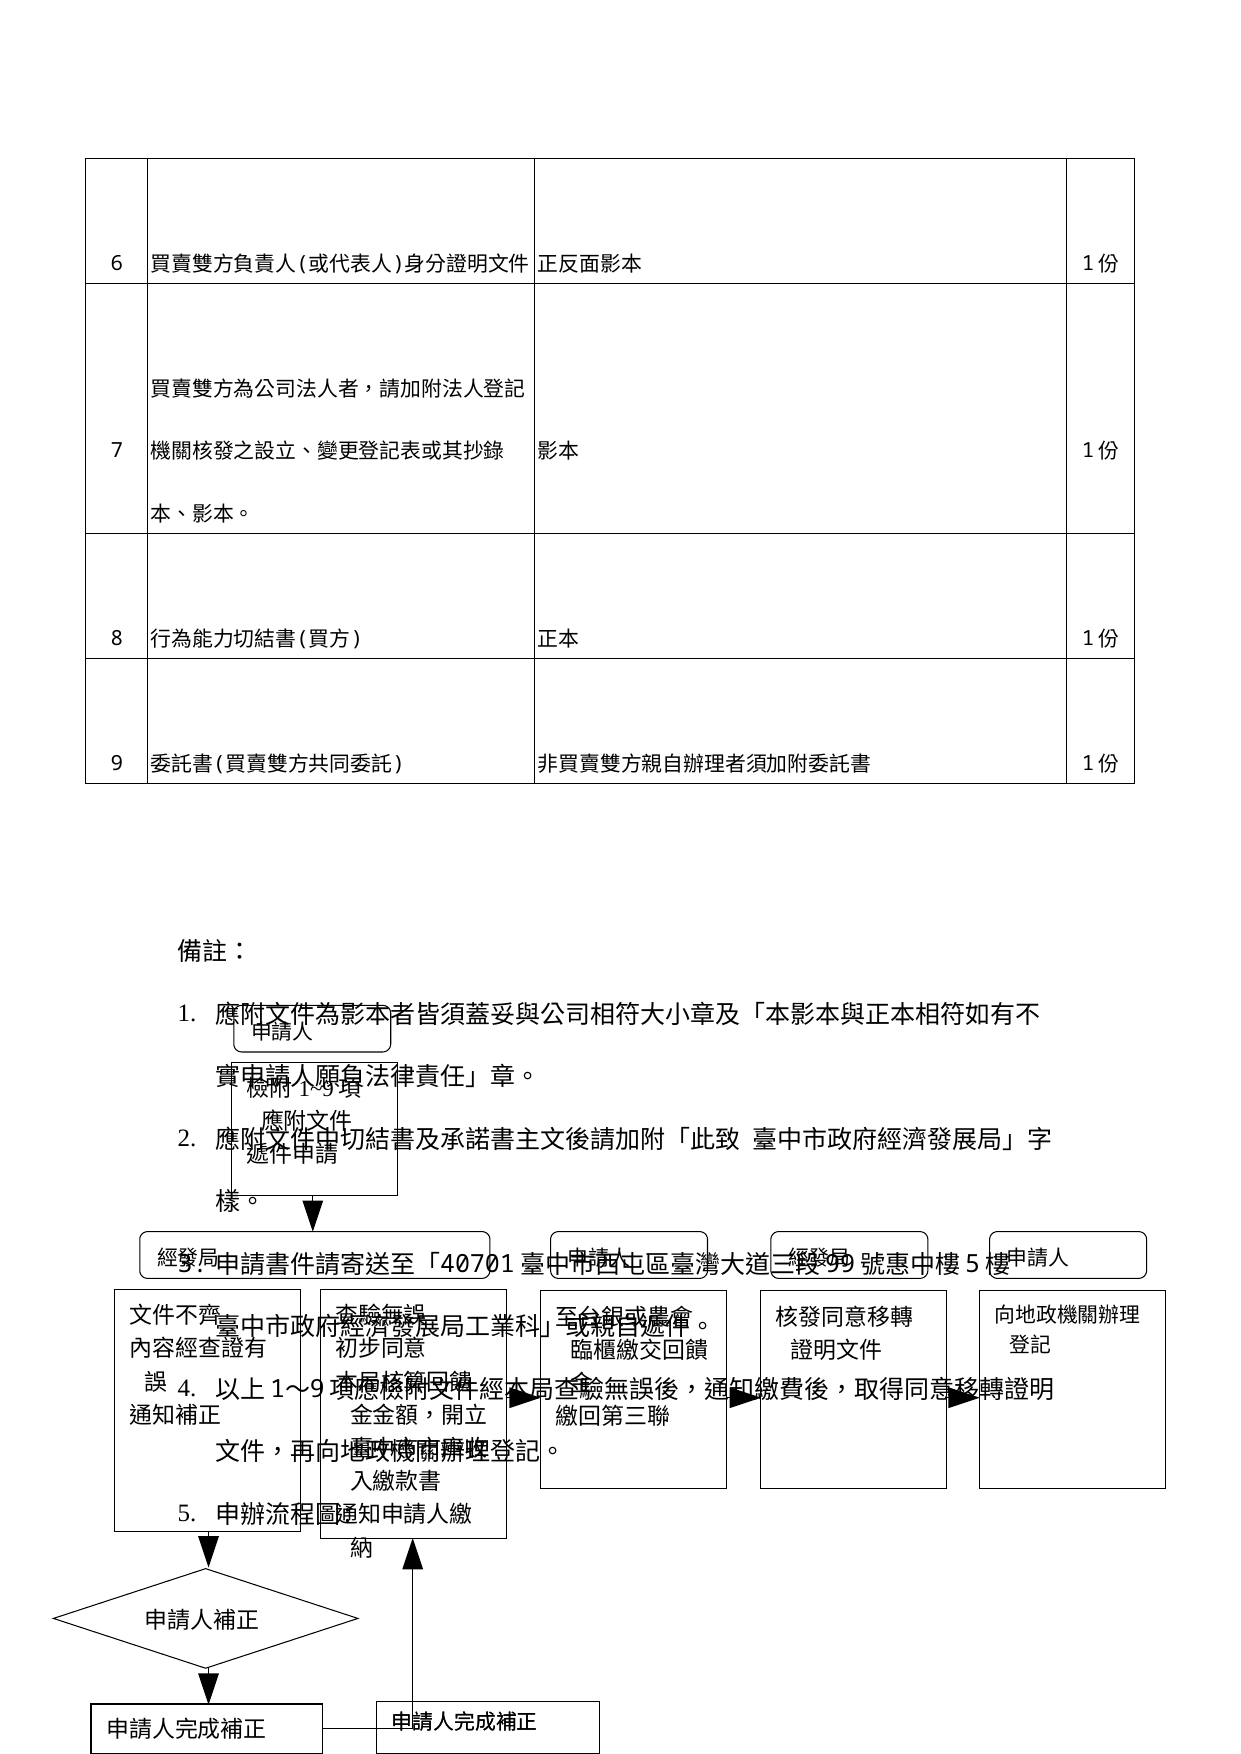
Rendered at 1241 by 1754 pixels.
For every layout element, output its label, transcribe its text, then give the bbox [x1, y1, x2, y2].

list 以上1～9項應檢附文件經本局查驗無誤後，通知繳費後，取得同意移轉證明文件，再向地政機關辦理登記。 [321, 1346, 506, 1471]
list 以上1～9項應檢附文件經本局查驗無誤後，通知繳費後，取得同意移轉證明文件，再向地政機關辦理登記。 [947, 1398, 979, 1471]
table_cell 1份 [1067, 159, 1134, 283]
list 應附文件為影本者皆須蓋妥與公司相符大小章及「本影本與正本相符如有不實申請人願負法律責任」章。 [177, 971, 1063, 1096]
table_cell 影本 [535, 284, 1066, 533]
list 以上1～9項應檢附文件經本局查驗無誤後，通知繳費後，取得同意移轉證明文件，再向地政機關辦理登記。 [507, 1346, 540, 1394]
table_cell 7 [86, 284, 147, 533]
list 以上1～9項應檢附文件經本局查驗無誤後，通知繳費後，取得同意移轉證明文件，再向地政機關辦理登記。 [947, 1346, 979, 1397]
table_cell 正本 [535, 534, 1066, 658]
list 申辦流程圖: [321, 1505, 336, 1522]
table_cell 1份 [1067, 284, 1134, 533]
table_cell 非買賣雙方親自辦理者須加附委託書 [535, 659, 1066, 783]
list 以上1～9項應檢附文件經本局查驗無誤後，通知繳費後，取得同意移轉證明文件，再向地政機關辦理登記。 [541, 1346, 726, 1471]
list 應附文件中切結書及承諾書主文後請加附「此致 臺中市政府經濟發展局」字樣。 [313, 1096, 1063, 1221]
list 申辦流程圖: [209, 1471, 320, 1533]
list 申辦流程圖: [507, 1471, 1063, 1533]
list 以上1～9項應檢附文件經本局查驗無誤後，通知繳費後，取得同意移轉證明文件，再向地政機關辦理登記。 [980, 1346, 1063, 1471]
list 申辦流程圖: [541, 1471, 726, 1488]
list 以上1～9項應檢附文件經本局查驗無誤後，通知繳費後，取得同意移轉證明文件，再向地政機關辦理登記。 [301, 1346, 320, 1471]
list 以上1～9項應檢附文件經本局查驗無誤後，通知繳費後，取得同意移轉證明文件，再向地政機關辦理登記。 [177, 1346, 300, 1471]
table_cell 1份 [1067, 534, 1134, 658]
list 申請書件請寄送至「40701臺中市西屯區臺灣大道三段99號惠中樓5樓 [177, 1221, 1063, 1283]
list 應附文件中切結書及承諾書主文後請加附「此致 臺中市政府經濟發展局」字樣。 [232, 1096, 397, 1195]
table_cell 行為能力切結書(買方) [148, 534, 534, 658]
table_cell 買賣雙方為公司法人者，請加附法人登記機關核發之設立、變更登記表或其抄錄本、影本。 [148, 284, 534, 533]
table_cell 8 [86, 534, 147, 658]
list 申辦流程圖: [980, 1471, 1063, 1488]
table_cell 買賣雙方負責人(或代表人)身分證明文件 [148, 159, 534, 283]
list 申辦流程圖: [177, 1471, 300, 1531]
list 以上1～9項應檢附文件經本局查驗無誤後，通知繳費後，取得同意移轉證明文件，再向地政機關辦理登記。 [761, 1346, 946, 1471]
list 申辦流程圖: [761, 1471, 946, 1488]
text 備註： [177, 908, 1063, 971]
table_cell 1份 [1067, 659, 1134, 783]
text 臺中市政府經濟發展局工業科」或親自遞件。 [215, 1283, 1063, 1346]
list 應附文件中切結書及承諾書主文後請加附「此致 臺中市政府經濟發展局」字樣。 [177, 1096, 312, 1221]
table_cell 委託書(買賣雙方共同委託) [148, 659, 534, 783]
list 以上1～9項應檢附文件經本局查驗無誤後，通知繳費後，取得同意移轉證明文件，再向地政機關辦理登記。 [727, 1398, 760, 1471]
list 申辦流程圖: [321, 1471, 506, 1533]
table_cell 6 [86, 159, 147, 283]
table_cell 正反面影本 [535, 159, 1066, 283]
list 以上1～9項應檢附文件經本局查驗無誤後，通知繳費後，取得同意移轉證明文件，再向地政機關辦理登記。 [507, 1398, 540, 1471]
list 以上1～9項應檢附文件經本局查驗無誤後，通知繳費後，取得同意移轉證明文件，再向地政機關辦理登記。 [727, 1346, 760, 1397]
table_cell 9 [86, 659, 147, 783]
